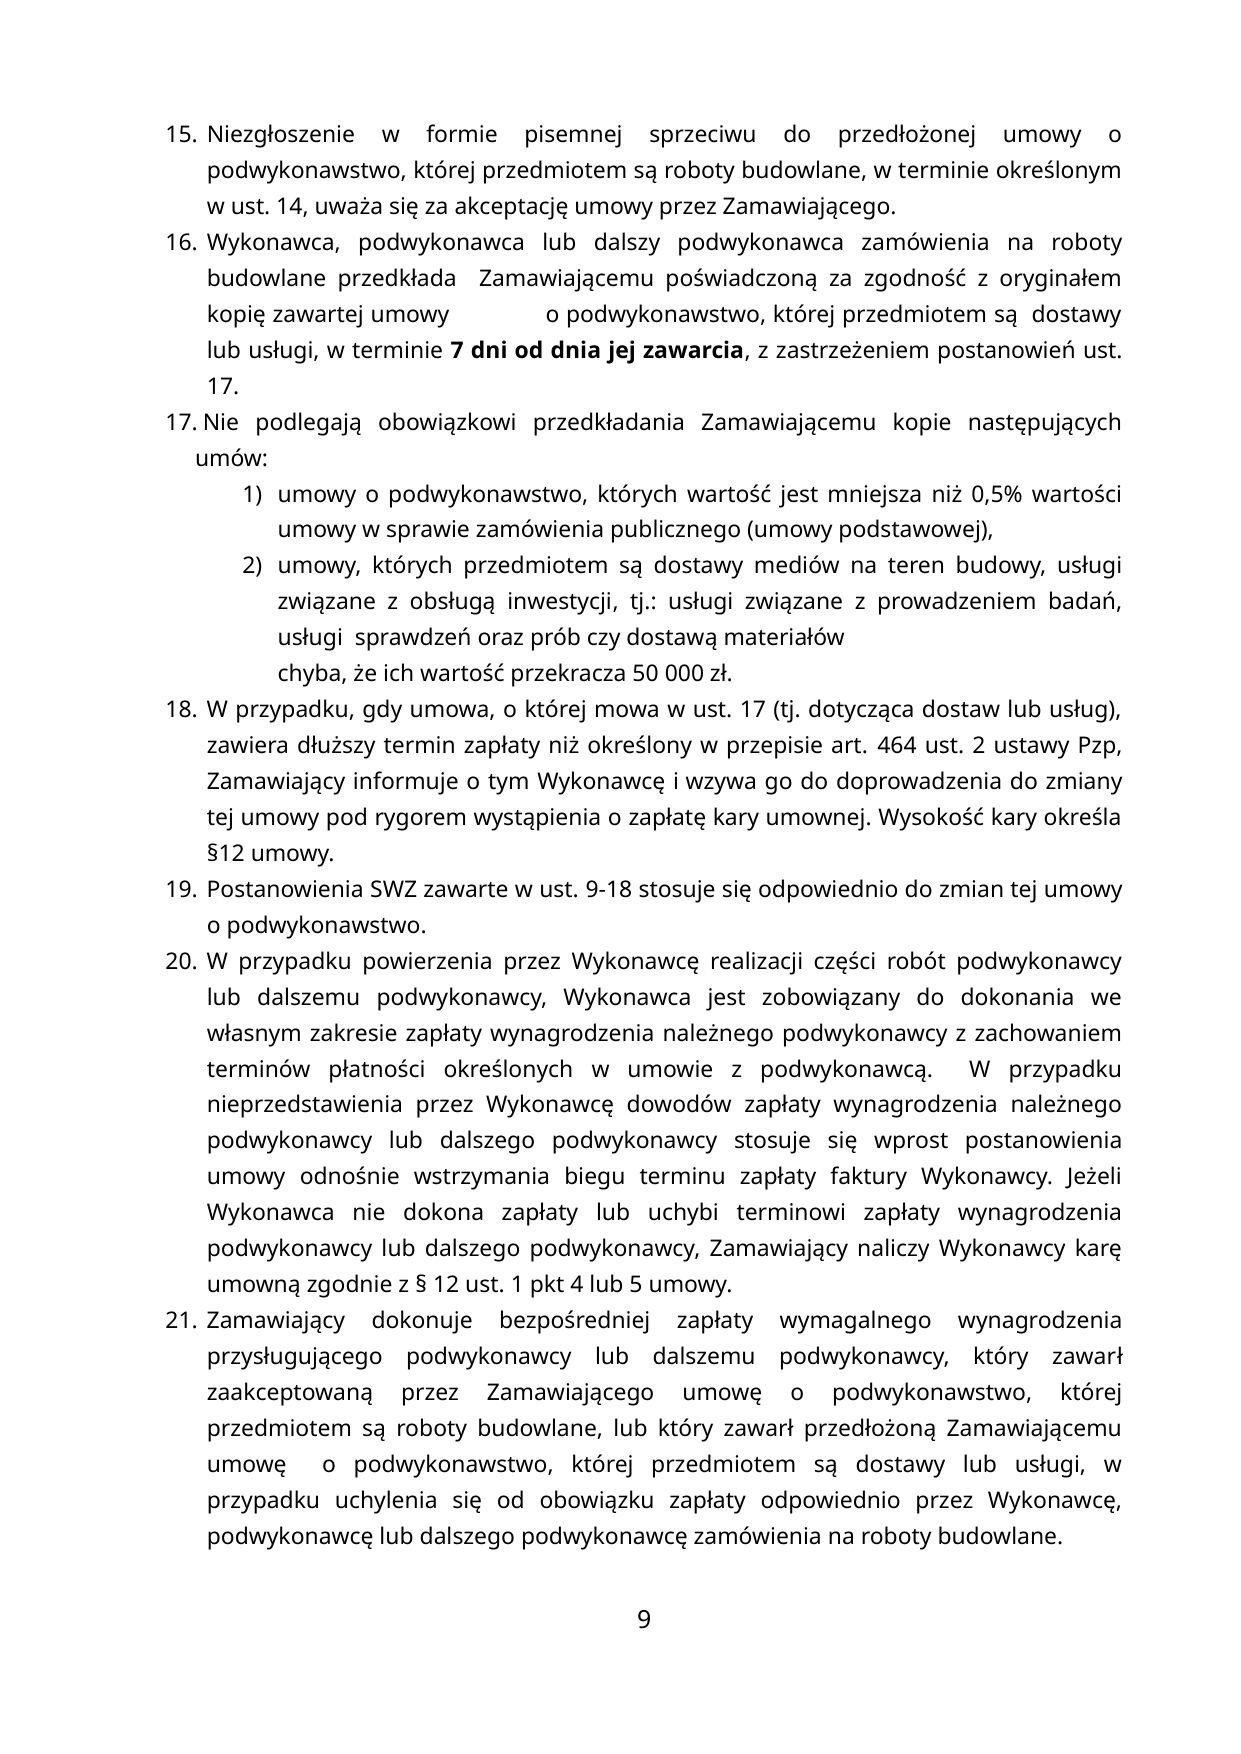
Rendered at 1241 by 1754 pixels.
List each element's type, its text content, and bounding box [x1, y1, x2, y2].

list W przypadku powierzenia przez Wykonawcę realizacji części robót podwykonawcy lub dalszemu podwykonawcy, Wykonawca jest zobowiązany do dokonania we własnym zakresie zapłaty wynagrodzenia należnego podwykonawcy z zachowaniem terminów płatności określonych w umowie z podwykonawcą. W przypadku nieprzedstawienia przez Wykonawcę dowodów zapłaty wynagrodzenia należnego podwykonawcy lub dalszego podwykonawcy stosuje się wprost postanowienia umowy odnośnie wstrzymania biegu terminu zapłaty faktury Wykonawcy. Jeżeli Wykonawca nie dokona zapłaty lub uchybi terminowi zapłaty wynagrodzenia podwykonawcy lub dalszego podwykonawcy, Zamawiający naliczy Wykonawcy karę umowną zgodnie z § 12 ust. 1 pkt 4 lub 5 umowy. [165, 945, 1123, 1299]
list Nie podlegają obowiązkowi przedkładania Zamawiającemu kopie następujących umów: [165, 406, 1123, 473]
list Postanowienia SWZ zawarte w ust. 9-18 stosuje się odpowiednio do zmian tej umowy o podwykonawstwo. [165, 873, 1123, 940]
list umowy, których przedmiotem są dostawy mediów na teren budowy, usługi związane z obsługą inwestycji, tj.: usługi związane z prowadzeniem badań, usługi sprawdzeń oraz prób czy dostawą materiałów [242, 549, 1123, 652]
list chyba, że ich wartość przekracza 50 000 zł. [242, 657, 1123, 688]
list W przypadku, gdy umowa, o której mowa w ust. 17 (tj. dotycząca dostaw lub usług), zawiera dłuższy termin zapłaty niż określony w przepisie art. 464 ust. 2 ustawy Pzp, Zamawiający informuje o tym Wykonawcę i wzywa go do doprowadzenia do zmiany tej umowy pod rygorem wystąpienia o zapłatę kary umownej. Wysokość kary określa §12 umowy. [165, 693, 1123, 868]
list umowy o podwykonawstwo, których wartość jest mniejsza niż 0,5% wartości umowy w sprawie zamówienia publicznego (umowy podstawowej), [242, 477, 1123, 545]
list Zamawiający dokonuje bezpośredniej zapłaty wymagalnego wynagrodzenia przysługującego podwykonawcy lub dalszemu podwykonawcy, który zawarł zaakceptowaną przez Zamawiającego umowę o podwykonawstwo, której przedmiotem są roboty budowlane, lub który zawarł przedłożoną Zamawiającemu umowę o podwykonawstwo, której przedmiotem są dostawy lub usługi, w przypadku uchylenia się od obowiązku zapłaty odpowiednio przez Wykonawcę, podwykonawcę lub dalszego podwykonawcę zamówienia na roboty budowlane. [165, 1304, 1123, 1551]
list Wykonawca, podwykonawca lub dalszy podwykonawca zamówienia na roboty budowlane przedkłada Zamawiającemu poświadczoną za zgodność z oryginałem kopię zawartej umowy o podwykonawstwo, której przedmiotem są dostawy lub usługi, w terminie 7 dni od dnia jej zawarcia, z zastrzeżeniem postanowień ust. 17. [165, 226, 1123, 401]
list Niezgłoszenie w formie pisemnej sprzeciwu do przedłożonej umowy o podwykonawstwo, której przedmiotem są roboty budowlane, w terminie określonym w ust. 14, uważa się za akceptację umowy przez Zamawiającego. [165, 118, 1123, 221]
